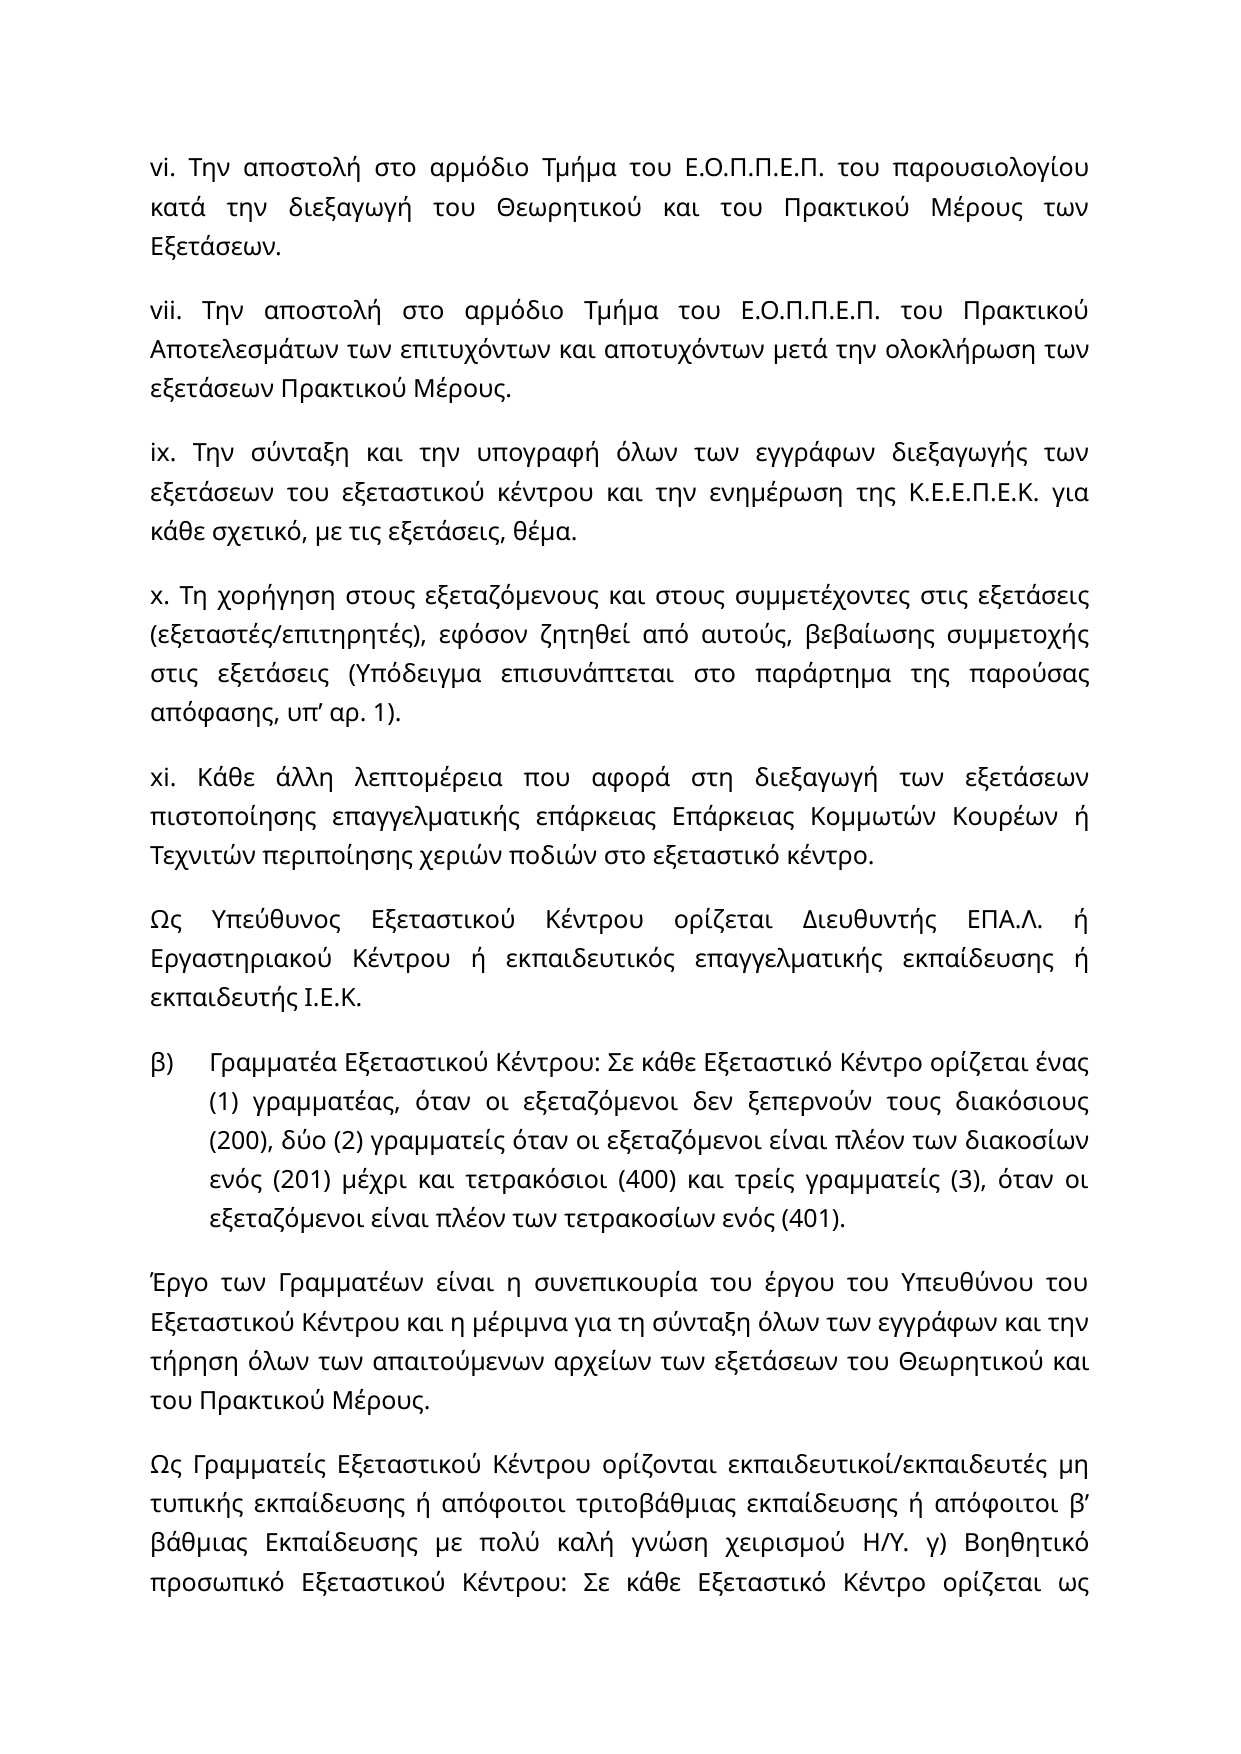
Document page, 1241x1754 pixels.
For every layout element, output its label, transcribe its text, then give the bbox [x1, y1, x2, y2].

text vi. Την αποστολή στο αρμόδιο Τμήμα του Ε.Ο.Π.Π.Ε.Π. του παρουσιολογίου κατά την διεξαγωγή του Θεωρητικού και του Πρακτικού Μέρους των Εξετάσεων. [150, 150, 1090, 262]
list β) Γραμματέα Εξεταστικού Κέντρου: Σε κάθε Εξεταστικό Κέντρο ορίζεται ένας (1) γραμματέας, όταν οι εξεταζόμενοι δεν ξεπερνούν τους διακόσιους (200), δύο (2) γραμματείς όταν οι εξεταζόμενοι είναι πλέον των διακοσίων ενός (201) μέχρι και τετρακόσιοι (400) και τρείς γραμματείς (3), όταν οι εξεταζόμενοι είναι πλέον των τετρακοσίων ενός (401). [150, 1044, 1090, 1235]
text vii. Την αποστολή στο αρμόδιο Τμήμα του Ε.Ο.Π.Π.Ε.Π. του Πρακτικού Αποτελεσμάτων των επιτυχόντων και αποτυχόντων μετά την ολοκλήρωση των εξετάσεων Πρακτικού Μέρους. [150, 292, 1090, 405]
text xi. Κάθε άλλη λεπτομέρεια που αφορά στη διεξαγωγή των εξετάσεων πιστοποίησης επαγγελματικής επάρκειας Επάρκειας Κομμωτών Κουρέων ή Τεχνιτών περιποίησης χεριών ποδιών στο εξεταστικό κέντρο. [150, 759, 1090, 872]
text Ως Υπεύθυνος Εξεταστικού Κέντρου ορίζεται Διευθυντής ΕΠΑ.Λ. ή Εργαστηριακού Κέντρου ή εκπαιδευτικός επαγγελματικής εκπαίδευσης ή εκπαιδευτής Ι.Ε.Κ. [150, 902, 1090, 1014]
text Ως Γραμματείς Εξεταστικού Κέντρου ορίζονται εκπαιδευτικοί/εκπαιδευτές μη τυπικής εκπαίδευσης ή απόφοιτοι τριτοβάθμιας εκπαίδευσης ή απόφοιτοι β’ βάθμιας Εκπαίδευσης με πολύ καλή γνώση χειρισμού Η/Υ. γ) Βοηθητικό προσωπικό Εξεταστικού Κέντρου: Σε κάθε Εξεταστικό Κέντρο ορίζεται ως [150, 1447, 1090, 1598]
text Έργο των Γραμματέων είναι η συνεπικουρία του έργου του Υπευθύνου του Εξεταστικού Κέντρου και η μέριμνα για τη σύνταξη όλων των εγγράφων και την τήρηση όλων των απαιτούμενων αρχείων των εξετάσεων του Θεωρητικού και του Πρακτικού Μέρους. [150, 1265, 1090, 1417]
text x. Τη χορήγηση στους εξεταζόμενους και στους συμμετέχοντες στις εξετάσεις (εξεταστές/επιτηρητές), εφόσον ζητηθεί από αυτούς, βεβαίωσης συμμετοχής στις εξετάσεις (Υπόδειγμα επισυνάπτεται στο παράρτημα της παρούσας απόφασης, υπ’ αρ. 1). [150, 577, 1090, 729]
text ix. Την σύνταξη και την υπογραφή όλων των εγγράφων διεξαγωγής των εξετάσεων του εξεταστικού κέντρου και την ενημέρωση της Κ.Ε.Ε.Π.Ε.Κ. για κάθε σχετικό, με τις εξετάσεις, θέμα. [150, 435, 1090, 547]
